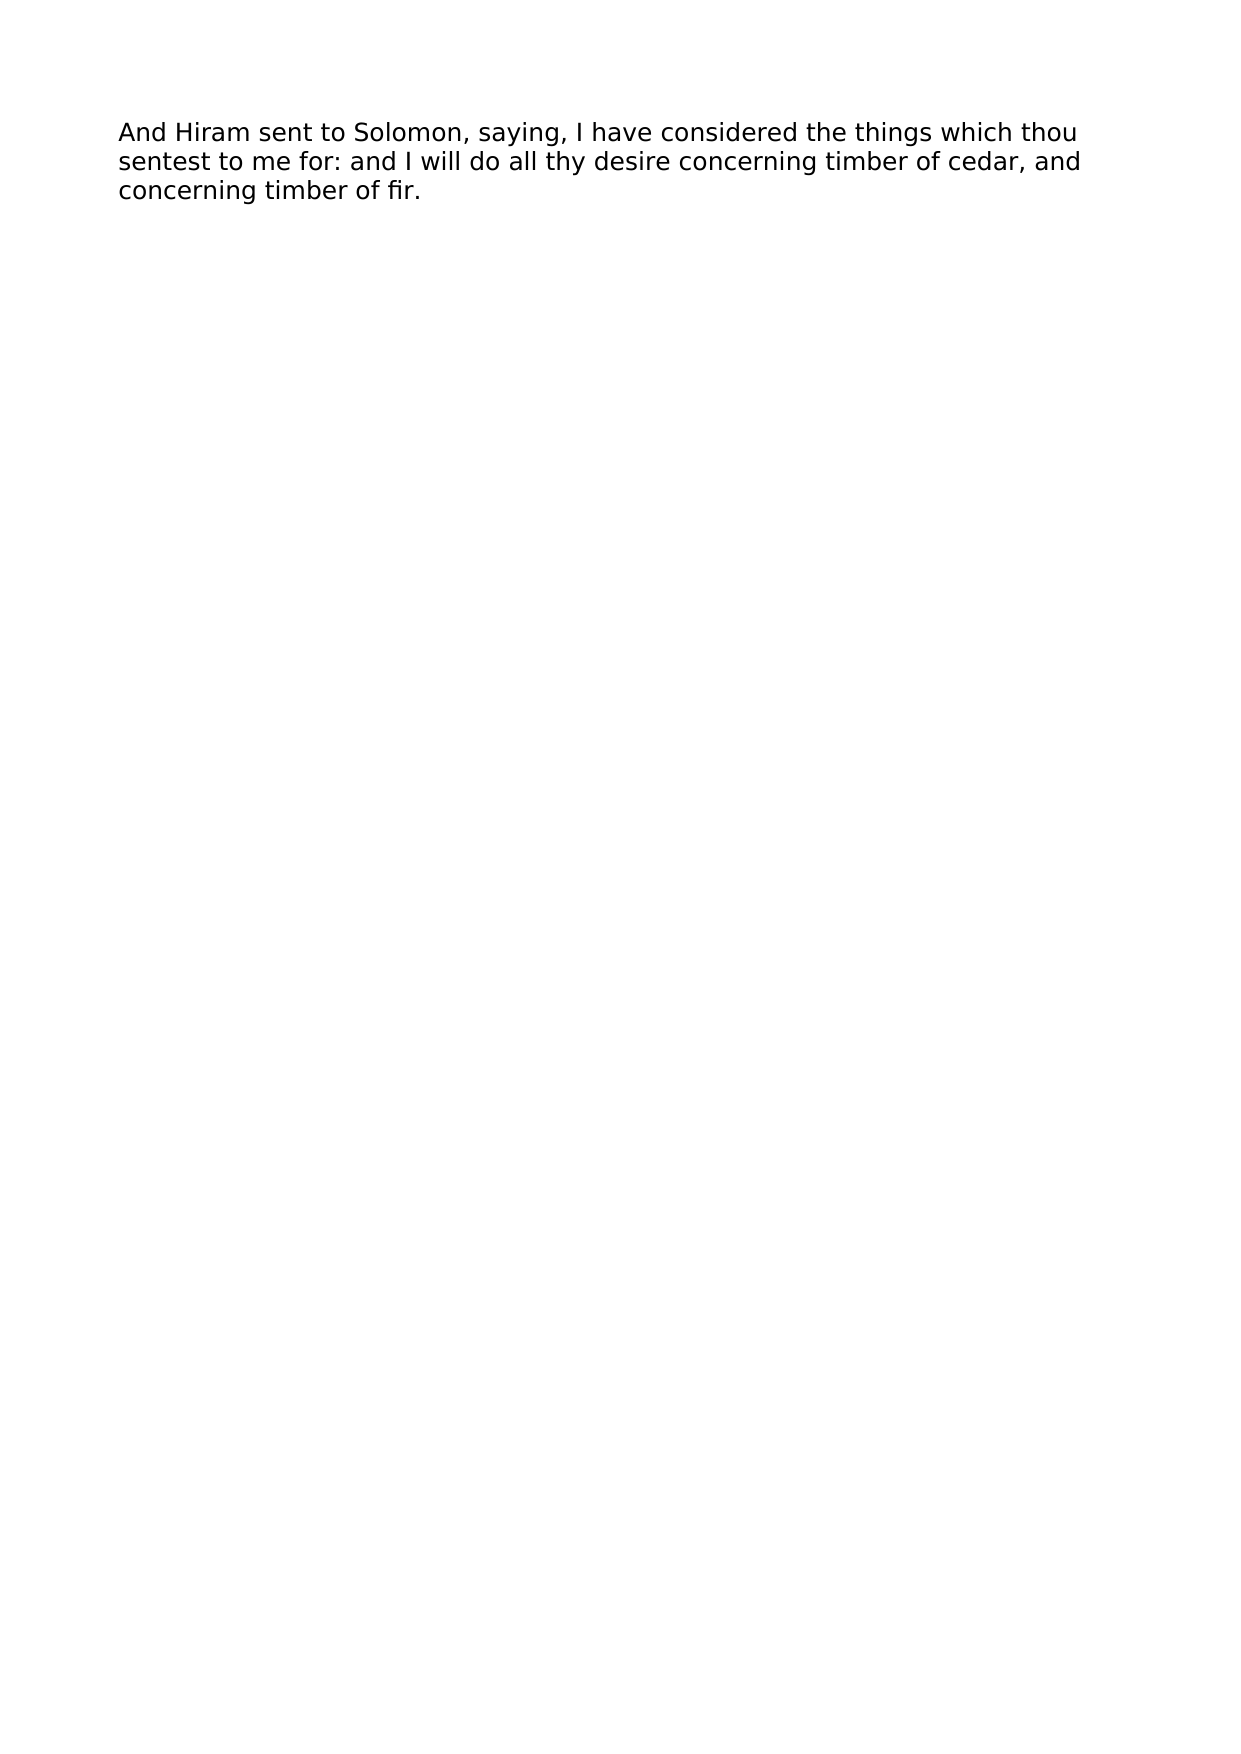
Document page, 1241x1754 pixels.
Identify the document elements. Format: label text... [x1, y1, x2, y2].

text And Hiram sent to Solomon, saying, I have considered the things which thou sentest to me for: and I will do all thy desire concerning timber of cedar, and concerning timber of fir. [118, 118, 1122, 206]
